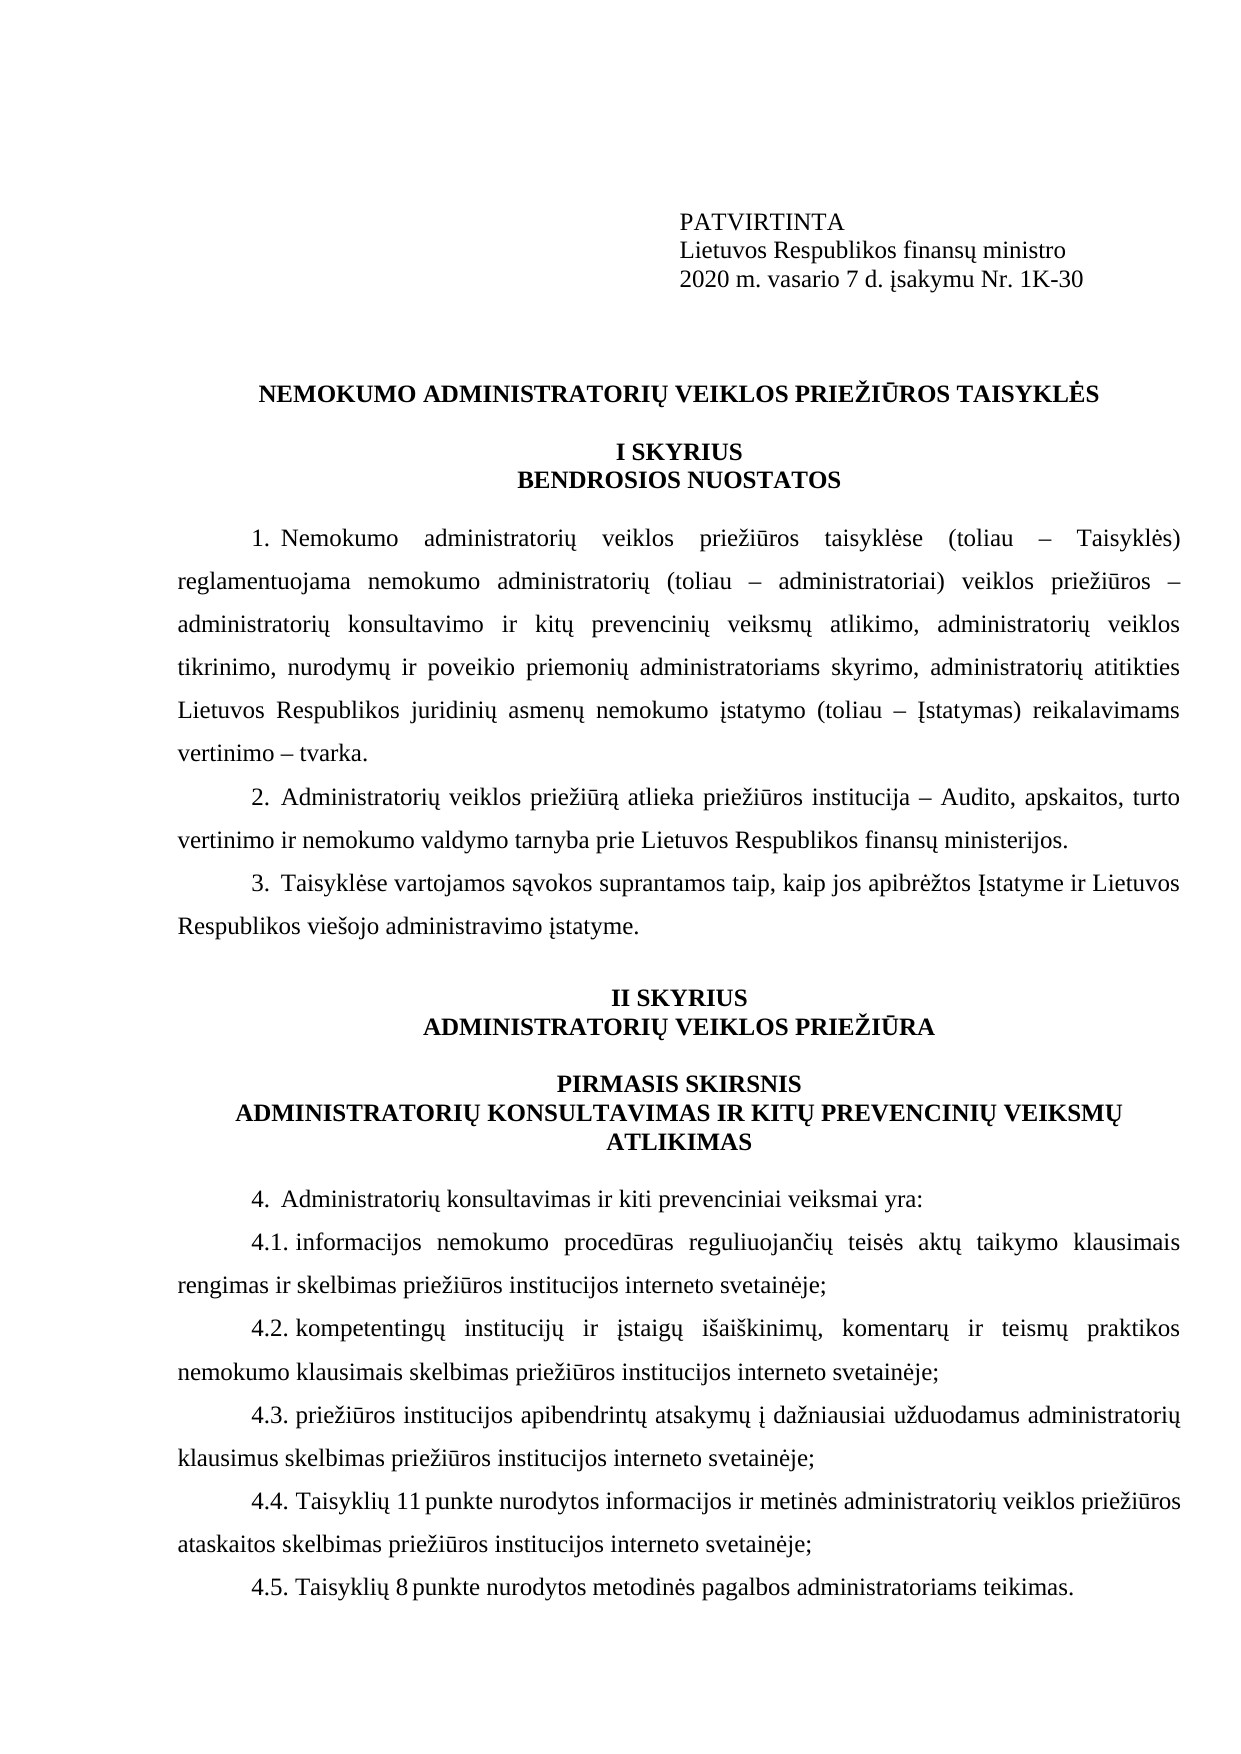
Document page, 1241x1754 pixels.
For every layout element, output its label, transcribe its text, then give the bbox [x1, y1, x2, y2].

text I SKYRIUS [177, 437, 1181, 465]
text 4.5. Taisyklių 8 punkte nurodytos metodinės pagalbos administratoriams teikimas. [177, 1572, 1181, 1601]
text 1. Nemokumo administratorių veiklos priežiūros taisyklėse (toliau – Taisyklės) reglamentuojama nemokumo administratorių (toliau – administratoriai) veiklos priežiūros – administratorių konsultavimo ir kitų prevencinių veiksmų atlikimo, administratorių veiklos tikrinimo, nurodymų ir poveikio priemonių administratoriams skyrimo, administratorių atitikties Lietuvos Respublikos juridinių asmenų nemokumo įstatymo (toliau – Įstatymas) reikalavimams vertinimo – tvarka. [177, 523, 1181, 767]
text PIRMASIS SKIRSNIS [177, 1069, 1181, 1098]
text 3. Taisyklėse vartojamos sąvokos suprantamos taip, kaip jos apibrėžtos Įstatyme ir Lietuvos Respublikos viešojo administravimo įstatyme. [177, 868, 1181, 940]
text II SKYRIUS [177, 983, 1181, 1012]
text ADMINISTRATORIŲ VEIKLOS PRIEŽIŪRA [177, 1012, 1181, 1040]
text Bendrosios nuostatos [177, 465, 1181, 494]
text 4. Administratorių konsultavimas ir kiti prevenciniai veiksmai yra: [177, 1184, 1181, 1213]
text 4.3. priežiūros institucijos apibendrintų atsakymų į dažniausiai užduodamus administratorių klausimus skelbimas priežiūros institucijos interneto svetainėje; [177, 1400, 1181, 1472]
text 2. Administratorių veiklos priežiūrą atlieka priežiūros institucija – Audito, apskaitos, turto vertinimo ir nemokumo valdymo tarnyba prie Lietuvos Respublikos finansų ministerijos. [177, 782, 1181, 853]
text 4.2. kompetentingų institucijų ir įstaigų išaiškinimų, komentarų ir teismų praktikos nemokumo klausimais skelbimas priežiūros institucijos interneto svetainėje; [177, 1313, 1181, 1385]
text 4.1. informacijos nemokumo procedūras reguliuojančių teisės aktų taikymo klausimais rengimas ir skelbimas priežiūros institucijos interneto svetainėje; [177, 1227, 1181, 1299]
text 4.4. Taisyklių 11 punkte nurodytos informacijos ir metinės administratorių veiklos priežiūros ataskaitos skelbimas priežiūros institucijos interneto svetainėje; [177, 1486, 1181, 1558]
text 2020 m. vasario 7 d. įsakymu Nr. 1K-30 [679, 264, 1181, 293]
text PATVIRTINTA [679, 207, 1181, 235]
text NEMOKUMO administratoriŲ veiklos PRIEŽIŪROS TAISYKLĖS [177, 379, 1181, 408]
text ADMINISTRATORIŲ KONSULTAVIMAS IR KITŲ PREVENCINIŲ VEIKSMŲ ATLIKIMAS [177, 1098, 1181, 1155]
text Lietuvos Respublikos finansų ministro [679, 235, 1181, 264]
